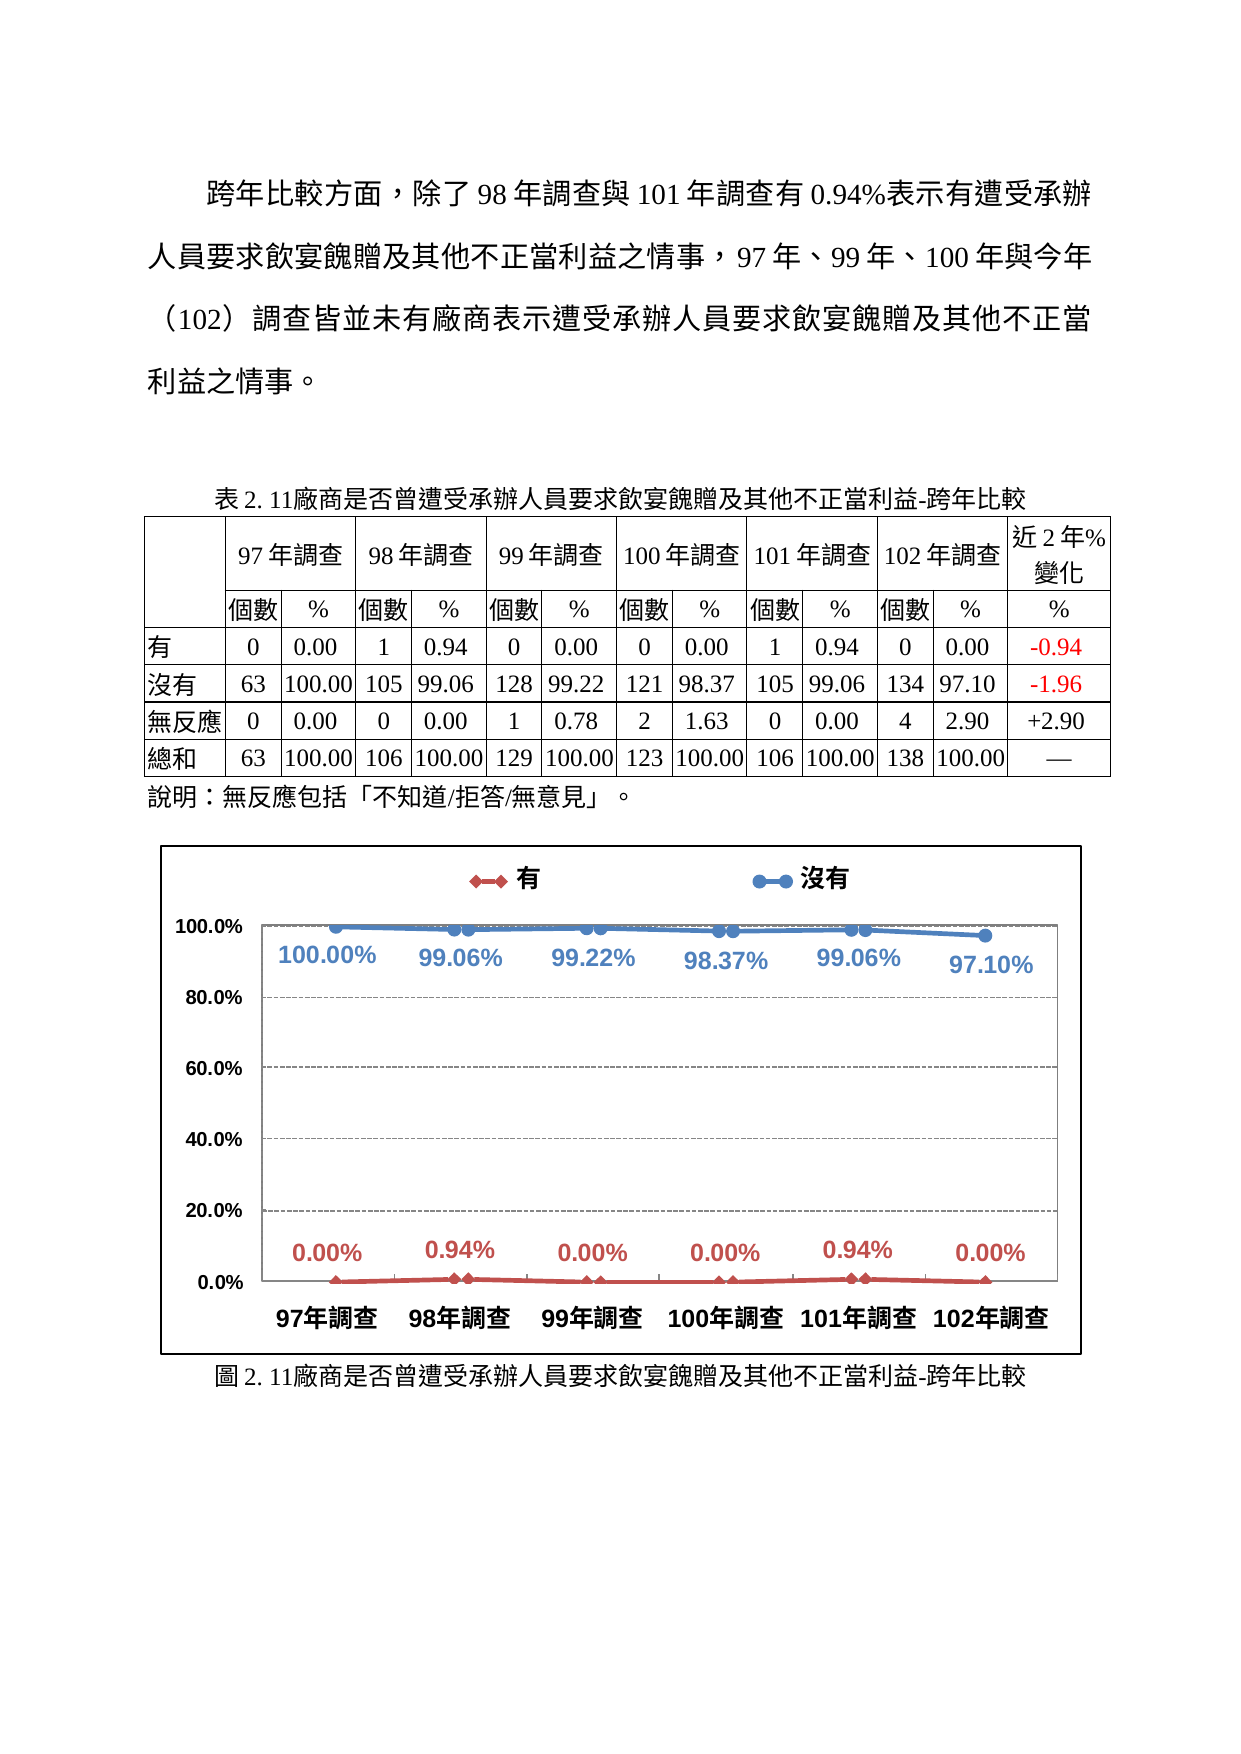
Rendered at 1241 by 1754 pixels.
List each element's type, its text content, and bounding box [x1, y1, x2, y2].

table_cell — [1008, 740, 1110, 776]
table_header 99年調查 [487, 517, 616, 589]
table_cell 0 [617, 628, 672, 664]
table_cell 99.22 [542, 665, 616, 701]
table_cell 100.00 [282, 665, 355, 701]
table_cell 個數 [617, 591, 672, 627]
table_cell 100.00 [282, 740, 355, 776]
table_cell 0.94 [803, 628, 877, 664]
table_cell 97.10 [934, 665, 1007, 701]
table_cell 0 [356, 703, 411, 739]
table_cell 有 [145, 628, 225, 664]
text 表2. 11廠商是否曾遭受承辦人員要求飲宴餽贈及其他不正當利益-跨年比較 [148, 480, 1092, 516]
table_cell 0.00 [282, 703, 355, 739]
table_cell % [542, 591, 616, 627]
text 跨年比較方面，除了98年調查與101年調查有0.94%表示有遭受承辦人員要求飲宴餽贈及其他不正當利益之情事，97年、99年、100年與今年（102）調查皆並未有廠商表示遭受承辦人員要求飲宴餽贈及其他不正當利益之情事。 [148, 155, 1092, 405]
table_cell 105 [356, 665, 411, 701]
table_cell 100.00 [542, 740, 616, 776]
table_cell 138 [878, 740, 933, 776]
table_cell 個數 [747, 591, 802, 627]
table_cell % [412, 591, 486, 627]
table_cell % [934, 591, 1007, 627]
table_cell 123 [617, 740, 672, 776]
table_cell 0 [878, 628, 933, 664]
table_cell 63 [226, 665, 281, 701]
table_cell 2.90 [934, 703, 1007, 739]
table_cell 0.00 [412, 703, 486, 739]
table_cell 無反應 [145, 703, 225, 739]
table_header 近2年% 變化 [1008, 517, 1110, 589]
table_cell 個數 [226, 591, 281, 627]
table_cell 1 [356, 628, 411, 664]
table_cell 沒有 [145, 665, 225, 701]
table_cell 98.37 [673, 665, 746, 701]
table_cell % [803, 591, 877, 627]
table_cell 0.00 [282, 628, 355, 664]
table_cell 99.06 [803, 665, 877, 701]
table_cell 106 [747, 740, 802, 776]
table_cell 0.00 [673, 628, 746, 664]
table_cell 4 [878, 703, 933, 739]
table_header 98年調查 [356, 517, 486, 589]
table_cell 121 [617, 665, 672, 701]
table_cell 0.94 [412, 628, 486, 664]
table_cell 128 [487, 665, 541, 701]
table_cell 100.00 [412, 740, 486, 776]
table_cell % [673, 591, 746, 627]
table_cell +2.90 [1008, 703, 1110, 739]
table_cell 1.63 [673, 703, 746, 739]
table_cell 105 [747, 665, 802, 701]
table_header 97年調查 [226, 517, 355, 589]
table_header [145, 517, 225, 627]
text 圖2. 11廠商是否曾遭受承辦人員要求飲宴餽贈及其他不正當利益-跨年比較 [148, 1356, 1092, 1392]
table_cell % [1008, 591, 1110, 627]
table_cell 134 [878, 665, 933, 701]
table_cell 個數 [487, 591, 541, 627]
table_cell 1 [747, 628, 802, 664]
table_cell 個數 [878, 591, 933, 627]
table_cell 總和 [145, 740, 225, 776]
table_header 102年調查 [878, 517, 1007, 589]
table_cell 1 [487, 703, 541, 739]
table_cell 2 [617, 703, 672, 739]
table_cell 129 [487, 740, 541, 776]
table_cell -0.94 [1008, 628, 1110, 664]
table_cell 0 [487, 628, 541, 664]
table_cell 0.00 [803, 703, 877, 739]
table_cell 0 [226, 628, 281, 664]
text 說明：無反應包括「不知道/拒答/無意見」。 [148, 777, 1071, 813]
table_cell 99.06 [412, 665, 486, 701]
table_cell 100.00 [934, 740, 1007, 776]
table_cell % [282, 591, 355, 627]
table_cell 100.00 [803, 740, 877, 776]
table_cell 個數 [356, 591, 411, 627]
table_cell 63 [226, 740, 281, 776]
table_cell -1.96 [1008, 665, 1110, 701]
table_cell 106 [356, 740, 411, 776]
table_header 101年調查 [747, 517, 877, 589]
table_cell 0.00 [934, 628, 1007, 664]
table_cell 100.00 [673, 740, 746, 776]
table_cell 0 [226, 703, 281, 739]
table_cell 0.00 [542, 628, 616, 664]
table_header 100年調查 [617, 517, 746, 589]
table_cell 0 [747, 703, 802, 739]
table_cell 0.78 [542, 703, 616, 739]
